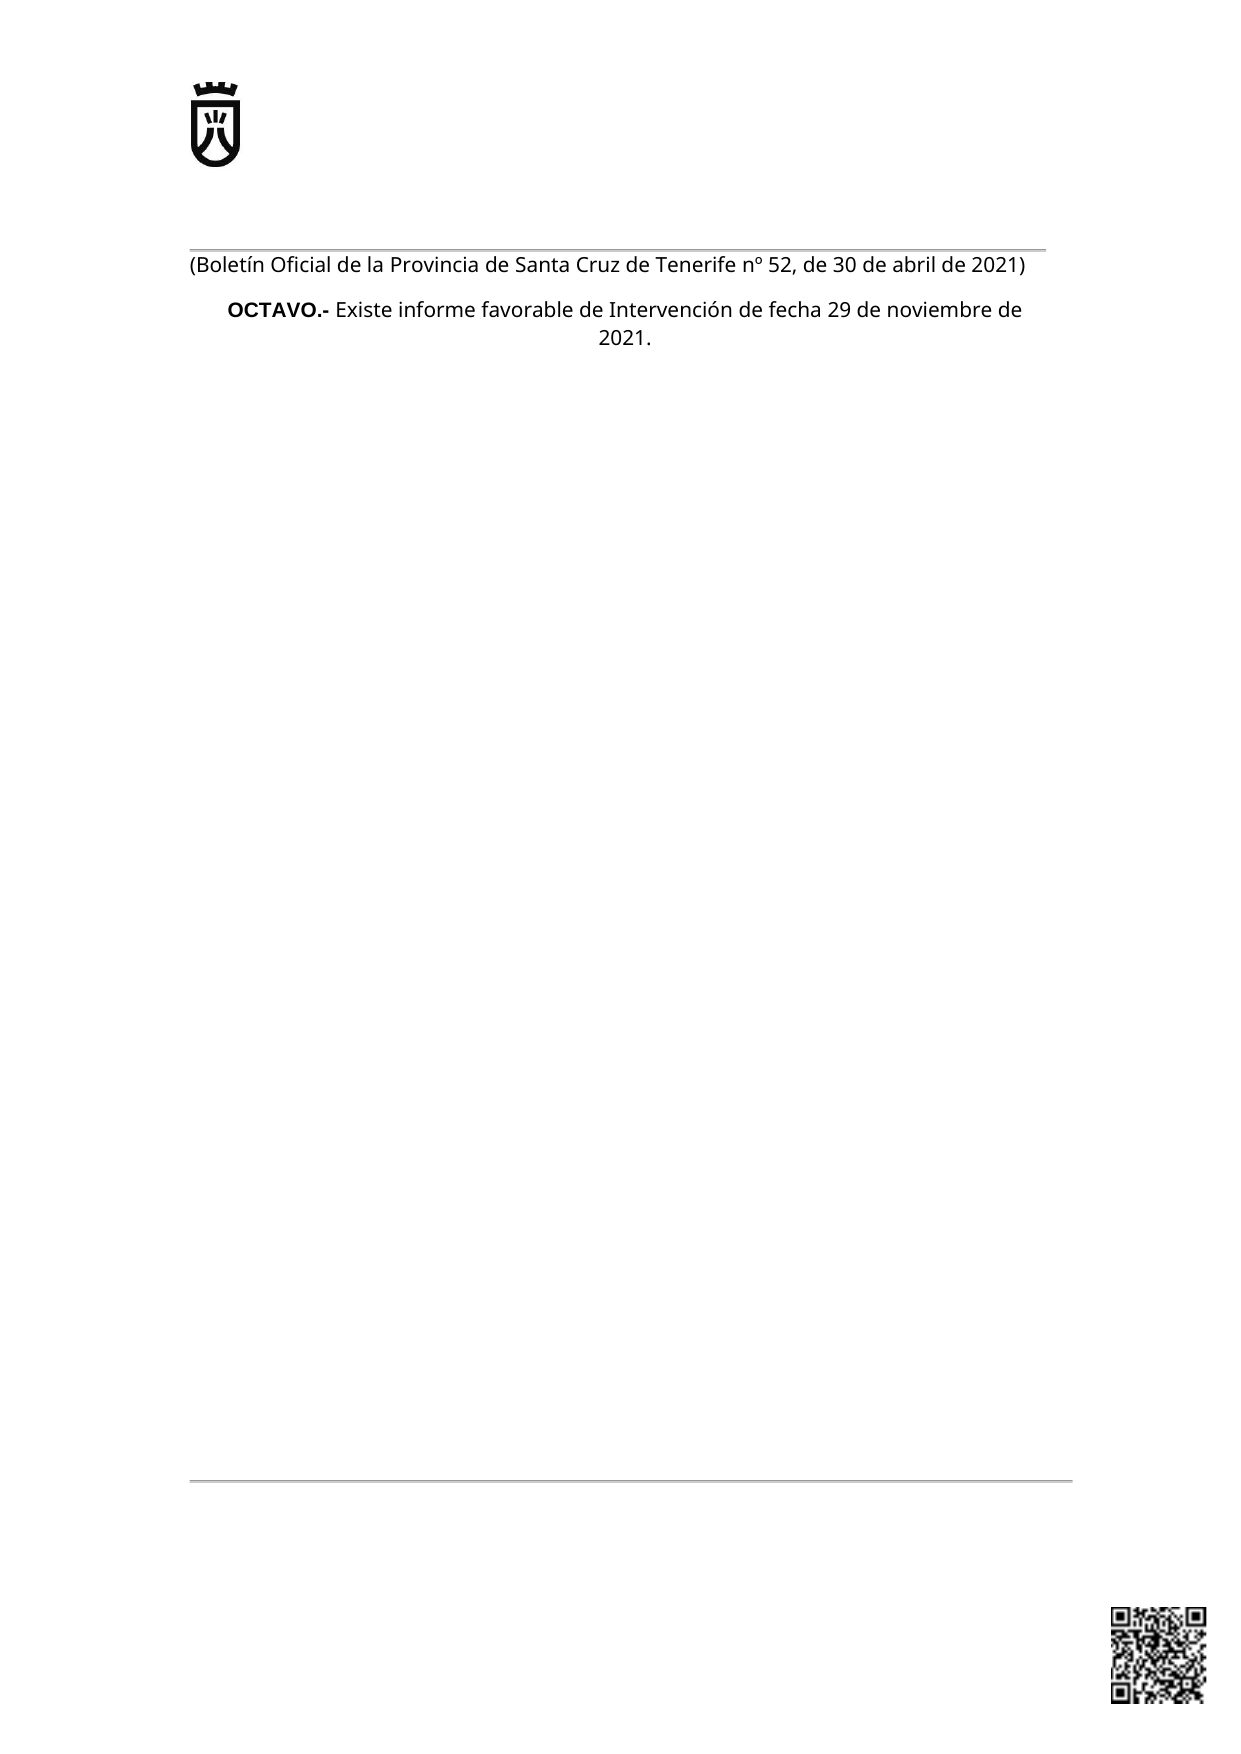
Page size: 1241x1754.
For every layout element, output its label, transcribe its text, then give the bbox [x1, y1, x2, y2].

picture [1111, 1607, 1207, 1704]
text (Boletín Oficial de la Provincia de Santa Cruz de Tenerife nº 52, de 30 de abril de 2021) [189, 250, 1059, 278]
picture [189, 82, 244, 169]
text OCTAVO.- Existe informe favorable de Intervención de fecha 29 de noviembre de 2021. [222, 295, 1028, 352]
